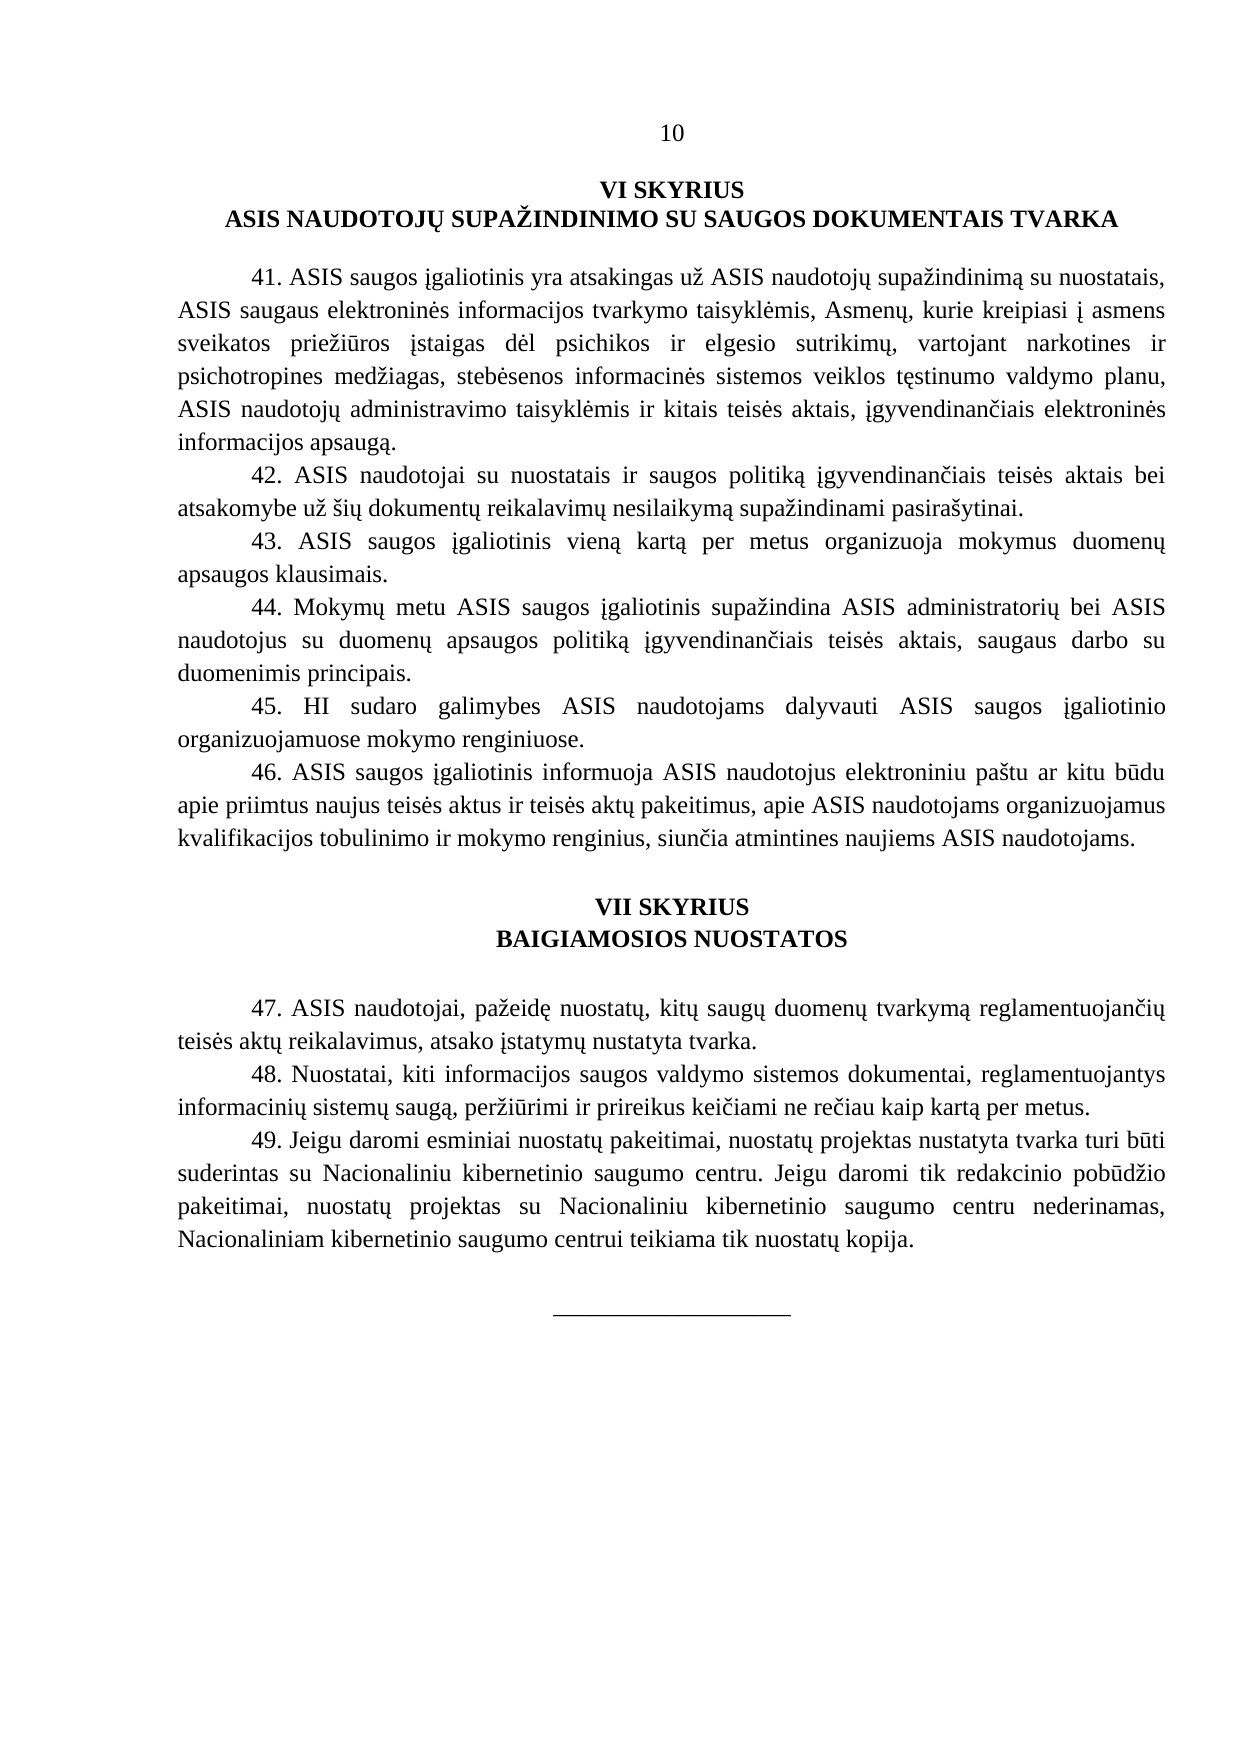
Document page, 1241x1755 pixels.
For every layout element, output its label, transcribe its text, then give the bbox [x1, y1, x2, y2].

text 41. ASIS saugos įgaliotinis yra atsakingas už ASIS naudotojų supažindinimą su nuostatais, ASIS saugaus elektroninės informacijos tvarkymo taisyklėmis, Asmenų, kurie kreipiasi į asmens sveikatos priežiūros įstaigas dėl psichikos ir elgesio sutrikimų, vartojant narkotines ir psichotropines medžiagas, stebėsenos informacinės sistemos veiklos tęstinumo valdymo planu, ASIS naudotojų administravimo taisyklėmis ir kitais teisės aktais, įgyvendinančiais elektroninės informacijos apsaugą. [177, 262, 1167, 456]
text ___________________ [177, 1290, 1167, 1319]
text 42. ASIS naudotojai su nuostatais ir saugos politiką įgyvendinančiais teisės aktais bei atsakomybe už šių dokumentų reikalavimų nesilaikymą supažindinami pasirašytinai. [177, 460, 1167, 522]
text 46. ASIS saugos įgaliotinis informuoja ASIS naudotojus elektroniniu paštu ar kitu būdu apie priimtus naujus teisės aktus ir teisės aktų pakeitimus, apie ASIS naudotojams organizuojamus kvalifikacijos tobulinimo ir mokymo renginius, siunčia atmintines naujiems ASIS naudotojams. [177, 757, 1167, 852]
text VI skyrius [177, 176, 1167, 204]
text 49. Jeigu daromi esminiai nuostatų pakeitimai, nuostatų projektas nustatyta tvarka turi būti suderintas su Nacionaliniu kibernetinio saugumo centru. Jeigu daromi tik redakcinio pobūdžio pakeitimai, nuostatų projektas su Nacionaliniu kibernetinio saugumo centru nederinamas, Nacionaliniam kibernetinio saugumo centrui teikiama tik nuostatų kopija. [177, 1125, 1167, 1253]
text 43. ASIS saugos įgaliotinis vieną kartą per metus organizuoja mokymus duomenų apsaugos klausimais. [177, 526, 1167, 588]
text 47. ASIS naudotojai, pažeidę nuostatų, kitų saugų duomenų tvarkymą reglamentuojančių teisės aktų reikalavimus, atsako įstatymų nustatyta tvarka. [177, 993, 1167, 1055]
text VII skyrius [177, 892, 1167, 920]
text 45. HI sudaro galimybes ASIS naudotojams dalyvauti ASIS saugos įgaliotinio organizuojamuose mokymo renginiuose. [177, 691, 1167, 753]
text ASIS NAUDOTOJŲ SUPAŽINDINIMO SU SAUGOS DOKUMENTAIS TVARKA [177, 204, 1167, 233]
text 48. Nuostatai, kiti informacijos saugos valdymo sistemos dokumentai, reglamentuojantys informacinių sistemų saugą, peržiūrimi ir prireikus keičiami ne rečiau kaip kartą per metus. [177, 1059, 1167, 1121]
text BAIGIAMOSIOS NUOSTATOS [177, 924, 1167, 953]
text 44. Mokymų metu ASIS saugos įgaliotinis supažindina ASIS administratorių bei ASIS naudotojus su duomenų apsaugos politiką įgyvendinančiais teisės aktais, saugaus darbo su duomenimis principais. [177, 592, 1167, 687]
